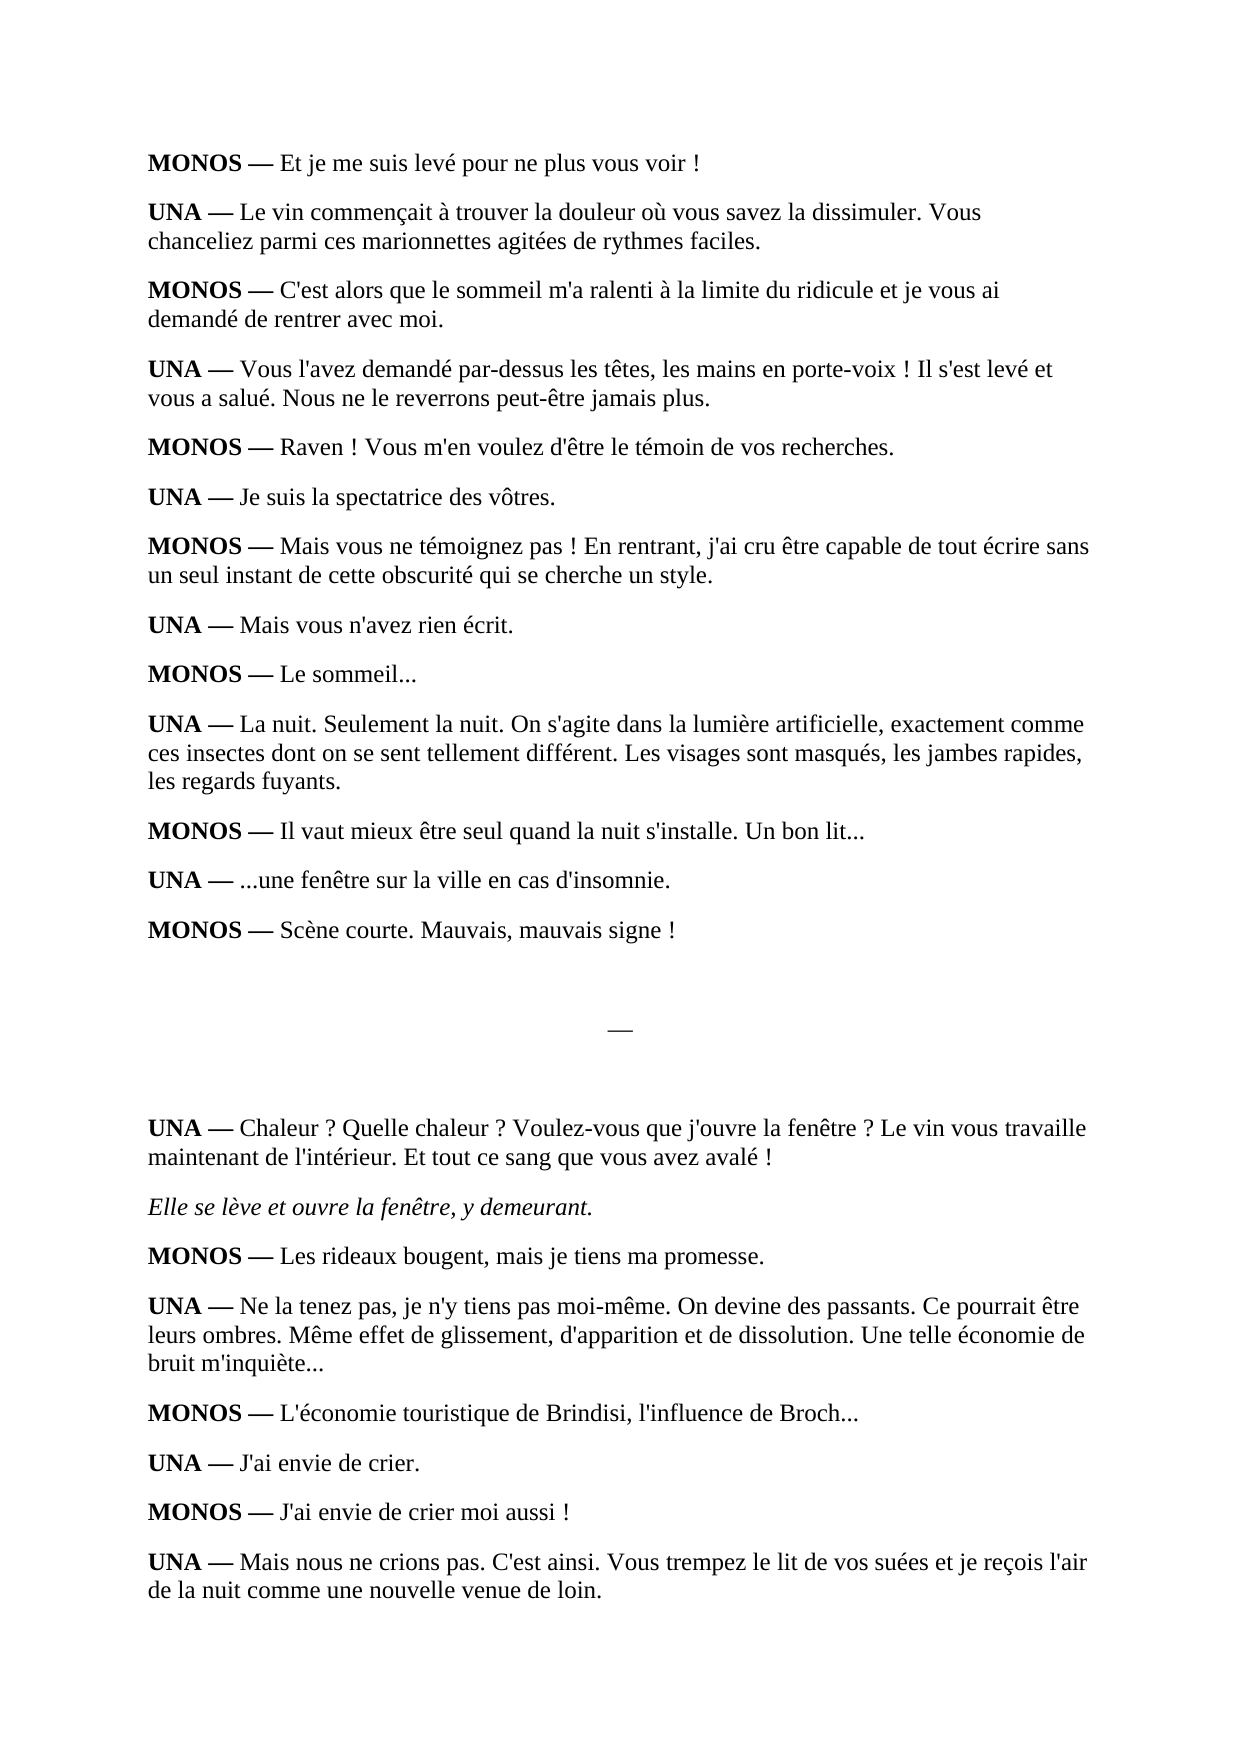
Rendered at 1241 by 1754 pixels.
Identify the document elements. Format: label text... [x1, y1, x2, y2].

text MONOS — C'est alors que le sommeil m'a ralenti à la limite du ridicule et je vous ai demandé de rentrer avec moi. [148, 276, 1093, 333]
text MONOS — Il vaut mieux être seul quand la nuit s'installe. Un bon lit... [148, 816, 1093, 845]
text UNA — Chaleur ? Quelle chaleur ? Voulez-vous que j'ouvre la fenêtre ? Le vin vous travaille maintenant de l'intérieur. Et tout ce sang que vous avez avalé ! [148, 1113, 1093, 1171]
text MONOS — J'ai envie de crier moi aussi ! [148, 1497, 1093, 1526]
text UNA — Le vin commençait à trouver la douleur où vous savez la dissimuler. Vous chanceliez parmi ces marionnettes agitées de rythmes faciles. [148, 197, 1093, 255]
text UNA — Mais nous ne crions pas. C'est ainsi. Vous trempez le lit de vos suées et je reçois l'air de la nuit comme une nouvelle venue de loin. [148, 1547, 1093, 1604]
text — [148, 1014, 1093, 1043]
text MONOS — Scène courte. Mauvais, mauvais signe ! [148, 915, 1093, 944]
text MONOS — Le sommeil... [148, 659, 1093, 688]
text MONOS — Mais vous ne témoignez pas ! En rentrant, j'ai cru être capable de tout écrire sans un seul instant de cette obscurité qui se cherche un style. [148, 531, 1093, 589]
text MONOS — Raven ! Vous m'en voulez d'être le témoin de vos recherches. [148, 432, 1093, 461]
text Elle se lève et ouvre la fenêtre, y demeurant. [148, 1192, 1093, 1221]
text UNA — Je suis la spectatrice des vôtres. [148, 482, 1093, 511]
text MONOS — Et je me suis levé pour ne plus vous voir ! [148, 148, 1093, 176]
text UNA — La nuit. Seulement la nuit. On s'agite dans la lumière artificielle, exactement comme ces insectes dont on se sent tellement différent. Les visages sont masqués, les jambes rapides, les regards fuyants. [148, 709, 1093, 795]
text UNA — J'ai envie de crier. [148, 1448, 1093, 1476]
text UNA — Mais vous n'avez rien écrit. [148, 610, 1093, 638]
text UNA — Vous l'avez demandé par-dessus les têtes, les mains en porte-voix ! Il s'est levé et vous a salué. Nous ne le reverrons peut-être jamais plus. [148, 354, 1093, 411]
text MONOS — Les rideaux bougent, mais je tiens ma promesse. [148, 1241, 1093, 1270]
text UNA — ...une fenêtre sur la ville en cas d'insomnie. [148, 866, 1093, 894]
text UNA — Ne la tenez pas, je n'y tiens pas moi-même. On devine des passants. Ce pourrait être leurs ombres. Même effet de glissement, d'apparition et de dissolution. Une telle économie de bruit m'inquiète... [148, 1291, 1093, 1377]
text MONOS — L'économie touristique de Brindisi, l'influence de Broch... [148, 1398, 1093, 1427]
